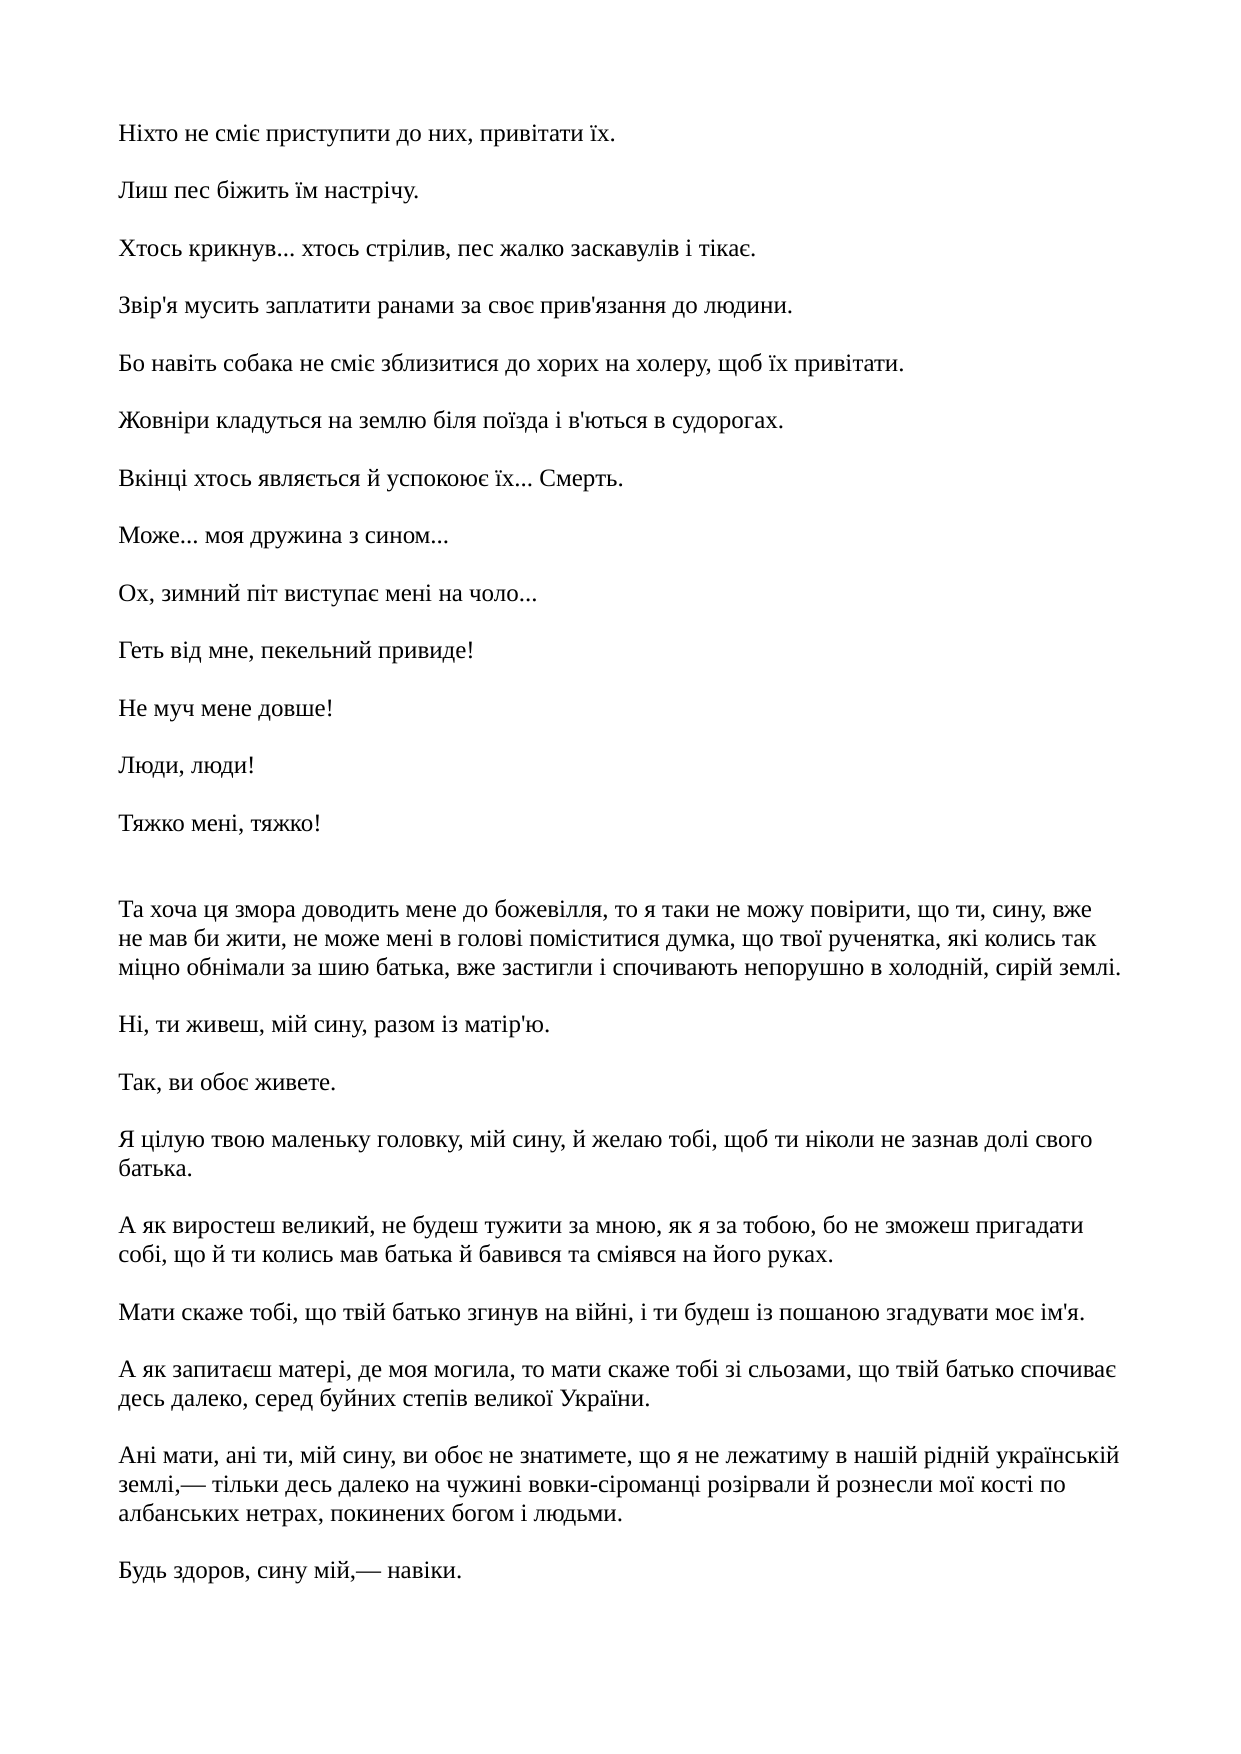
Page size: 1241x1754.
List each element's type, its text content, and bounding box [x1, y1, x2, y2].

text А як виростеш великий, не будеш тужити за мною, як я за тобою, бо не зможеш пригадати собі, що й ти колись мав батька й бавився та сміявся на його руках. [118, 1211, 1122, 1268]
text Ніхто не сміє приступити до них, привітати їх. [118, 118, 1122, 147]
text Будь здоров, сину мій,— навіки. [118, 1556, 1122, 1584]
text Люди, люди! [118, 751, 1122, 779]
text Та хоча ця змора доводить мене до божевілля, то я таки не можу повірити, що ти, сину, вже не мав би жити, не може мені в голові поміститися думка, що твої рученятка, які колись так міцно обнімали за шию батька, вже застигли і спочивають непорушно в холодній, сирій землі. [118, 894, 1122, 981]
text Лиш пес біжить їм настрічу. [118, 176, 1122, 204]
text Бо навіть собака не сміє зблизитися до хорих на холеру, щоб їх привітати. [118, 348, 1122, 377]
text Тяжко мені, тяжко! [118, 808, 1122, 837]
text Я цілую твою маленьку головку, мій сину, й желаю тобі, щоб ти ніколи не зазнав долі свого батька. [118, 1124, 1122, 1182]
text Жовніри кладуться на землю біля поїзда і в'ються в судорогах. [118, 406, 1122, 434]
text Геть від мне, пекельний привиде! [118, 636, 1122, 664]
text Не муч мене довше! [118, 693, 1122, 722]
text Ох, зимний піт виступає мені на чоло... [118, 578, 1122, 607]
text Звір'я мусить заплатити ранами за своє прив'язання до людини. [118, 291, 1122, 319]
text Мати скаже тобі, що твій батько згинув на війні, і ти будеш із пошаною згадувати моє ім'я. [118, 1297, 1122, 1326]
text Вкінці хтось являється й успокоює їх... Смерть. [118, 463, 1122, 492]
text Хтось крикнув... хтось стрілив, пес жалко заскавулів і тікає. [118, 233, 1122, 262]
text Може... моя дружина з сином... [118, 521, 1122, 549]
text Ані мати, ані ти, мій сину, ви обоє не знатимете, що я не лежатиму в нашій рідній українській землі,— тільки десь далеко на чужині вовки-сіроманці розірвали й рознесли мої кості по албанських нетрах, покинених богом і людьми. [118, 1441, 1122, 1527]
text Ні, ти живеш, мій сину, разом із матір'ю. [118, 1009, 1122, 1038]
text А як запитаєш матері, де моя могила, то мати скаже тобі зі сльозами, що твій батько спочиває десь далеко, серед буйних степів великої України. [118, 1354, 1122, 1412]
text Так, ви обоє живете. [118, 1067, 1122, 1096]
